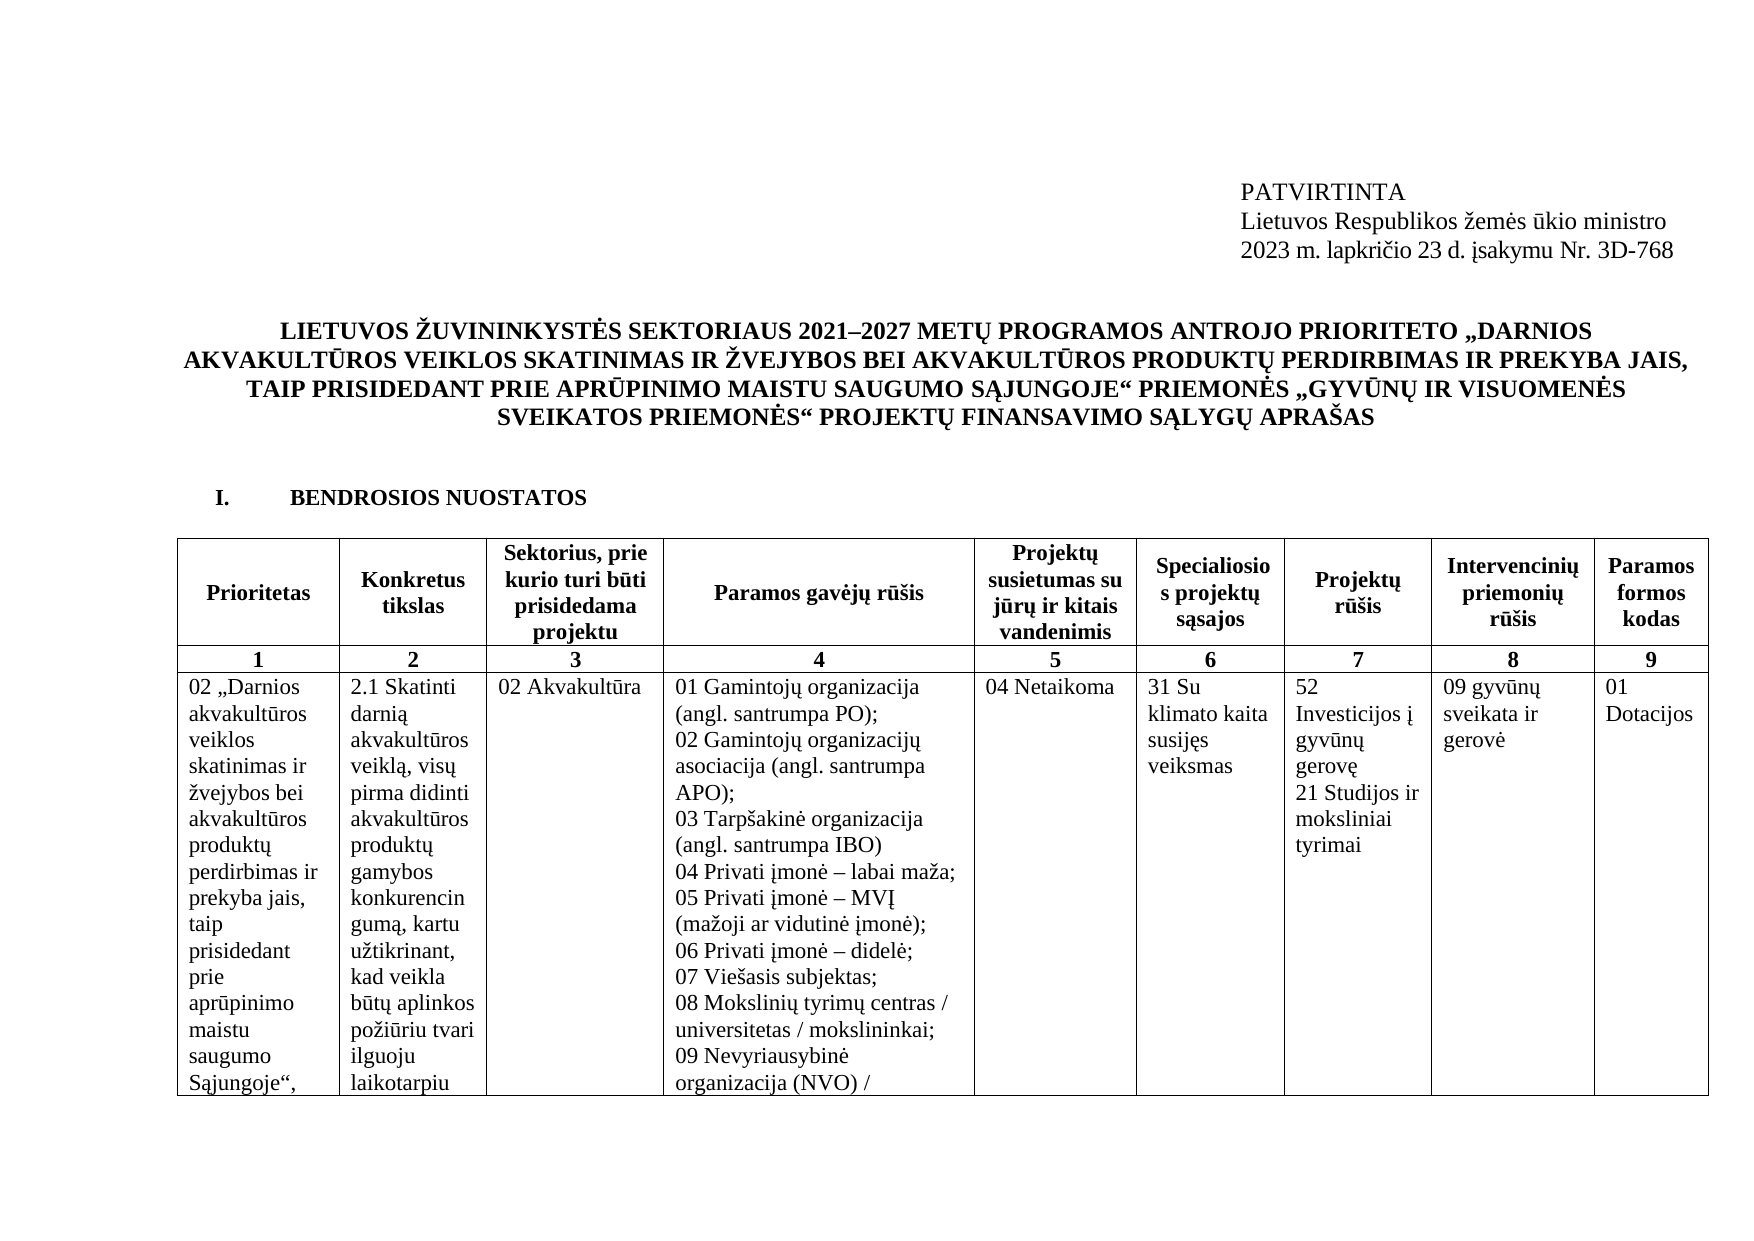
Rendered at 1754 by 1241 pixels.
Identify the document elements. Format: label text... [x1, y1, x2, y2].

table_cell 02 „Darnios akvakultūros veiklos skatinimas ir žvejybos bei akvakultūros produktų perdirbimas ir prekyba jais, taip prisidedant prie aprūpinimo maistu saugumo Sąjungoje“, [178, 673, 339, 1095]
table_cell 1 [178, 646, 339, 672]
table_cell 52 Investicijos į gyvūnų gerovę 21 Studijos ir moksliniai tyrimai [1285, 673, 1431, 1095]
table_header Specialiosios projektų sąsajos [1137, 539, 1284, 645]
table_cell 2.1 Skatinti darnią akvakultūros veiklą, visų pirma didinti akvakultūros produktų gamybos konkurencingumą, kartu užtikrinant, kad veikla būtų aplinkos požiūriu tvari ilguoju laikotarpiu [340, 673, 486, 1095]
table_cell 4 [664, 646, 974, 672]
table_header Projektų rūšis [1285, 539, 1431, 645]
table_cell 09 gyvūnų sveikata ir gerovė [1432, 673, 1594, 1095]
table_cell 3 [487, 646, 663, 672]
table_header Intervencinių priemonių rūšis [1432, 539, 1594, 645]
text I. BENDROSIOS NUOSTATOS [215, 484, 1695, 510]
table_cell 2 [340, 646, 486, 672]
table_cell 8 [1432, 646, 1594, 672]
table_cell 01 Gamintojų organizacija (angl. santrumpa PO); 02 Gamintojų organizacijų asociacija (angl. santrumpa APO); 03 Tarpšakinė organizacija (angl. santrumpa IBO) 04 Privati įmonė – labai maža; 05 Privati įmonė – MVĮ (mažoji ar vidutinė įmonė); 06 Privati įmonė – didelė; 07 Viešasis subjektas; 08 Mokslinių tyrimų centras / universitetas / mokslininkai; 09 Nevyriausybinė organizacija (NVO) / [664, 673, 974, 1095]
table_cell 9 [1595, 646, 1708, 672]
text 2023 m. lapkričio 23 d. įsakymu Nr. 3D-768 [177, 235, 1695, 263]
text LIETUVOS ŽUVININKYSTĖS sektoriaus 2021‒2027 METŲ PROGRAMOS ANTROJO PRIORITETO „Darnios akvakultūros veiklos skatinimas ir žvejybos bei akvakultūros produktų perdirbimas ir prekyba jais, taip prisidedant prie aprūpinimo maistu saugumo SĄJUNGOJE“ PRIEMONĖS „GYVŪNŲ IR VISUOMENĖS SVEIKATOS PRIEMONĖS“ PROJEKTŲ FINANSAVIMO SĄLYGŲ APRAŠAS [177, 316, 1695, 431]
table_cell 02 Akvakultūra [487, 673, 663, 1095]
table_cell 7 [1285, 646, 1431, 672]
table_cell 6 [1137, 646, 1284, 672]
table_header Paramos formos kodas [1595, 539, 1708, 645]
table_header Konkretus tikslas [340, 539, 486, 645]
text Lietuvos Respublikos žemės ūkio ministro [177, 206, 1695, 235]
table_cell 04 Netaikoma [975, 673, 1136, 1095]
text PATVIRTINTA [177, 177, 1695, 206]
table_header Sektorius, prie kurio turi būti prisidedama projektu [487, 539, 663, 645]
table_header Prioritetas [178, 539, 339, 645]
table_cell 31 Su klimato kaita susijęs veiksmas [1137, 673, 1284, 1095]
table_cell 5 [975, 646, 1136, 672]
table_header Projektų susietumas su jūrų ir kitais vandenimis [975, 539, 1136, 645]
table_cell 01 Dotacijos [1595, 673, 1708, 1095]
table_header Paramos gavėjų rūšis [664, 539, 974, 645]
